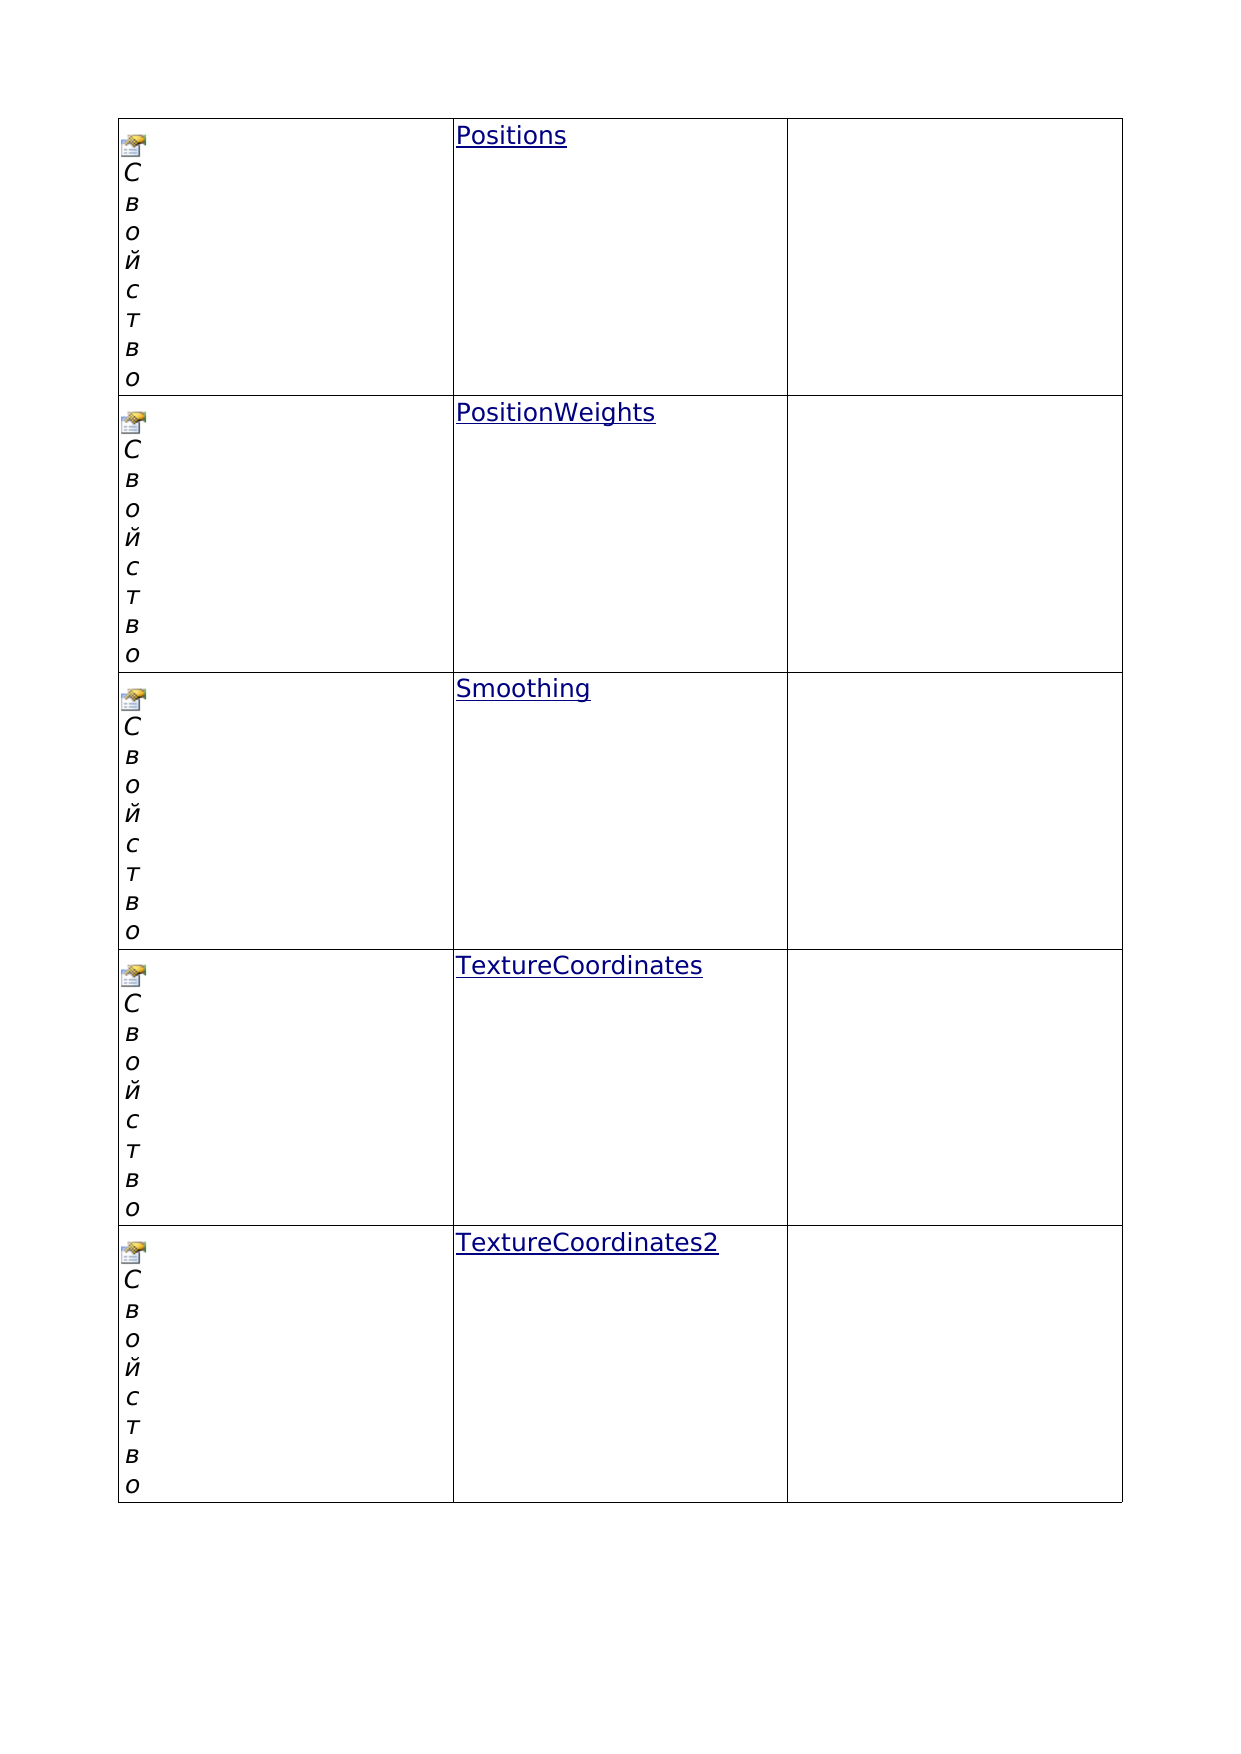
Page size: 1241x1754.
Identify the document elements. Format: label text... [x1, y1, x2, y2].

table_cell [119, 673, 453, 948]
table_cell TextureCoordinates2 [454, 1226, 787, 1502]
table_cell [788, 950, 1122, 1225]
picture [121, 963, 147, 989]
table_cell [788, 396, 1122, 672]
table_cell [788, 119, 1122, 395]
picture [121, 1240, 147, 1266]
table_cell [788, 1226, 1122, 1502]
picture [121, 133, 147, 159]
table_cell [119, 950, 453, 1225]
picture [121, 687, 147, 713]
table_cell [788, 673, 1122, 948]
table_cell Smoothing [454, 673, 787, 948]
table_cell [119, 1226, 453, 1502]
table_cell [119, 396, 453, 672]
picture [121, 410, 147, 436]
table_cell TextureCoordinates [454, 950, 787, 1225]
table_cell Positions [454, 119, 787, 395]
table_cell PositionWeights [454, 396, 787, 672]
table_cell [119, 119, 453, 395]
